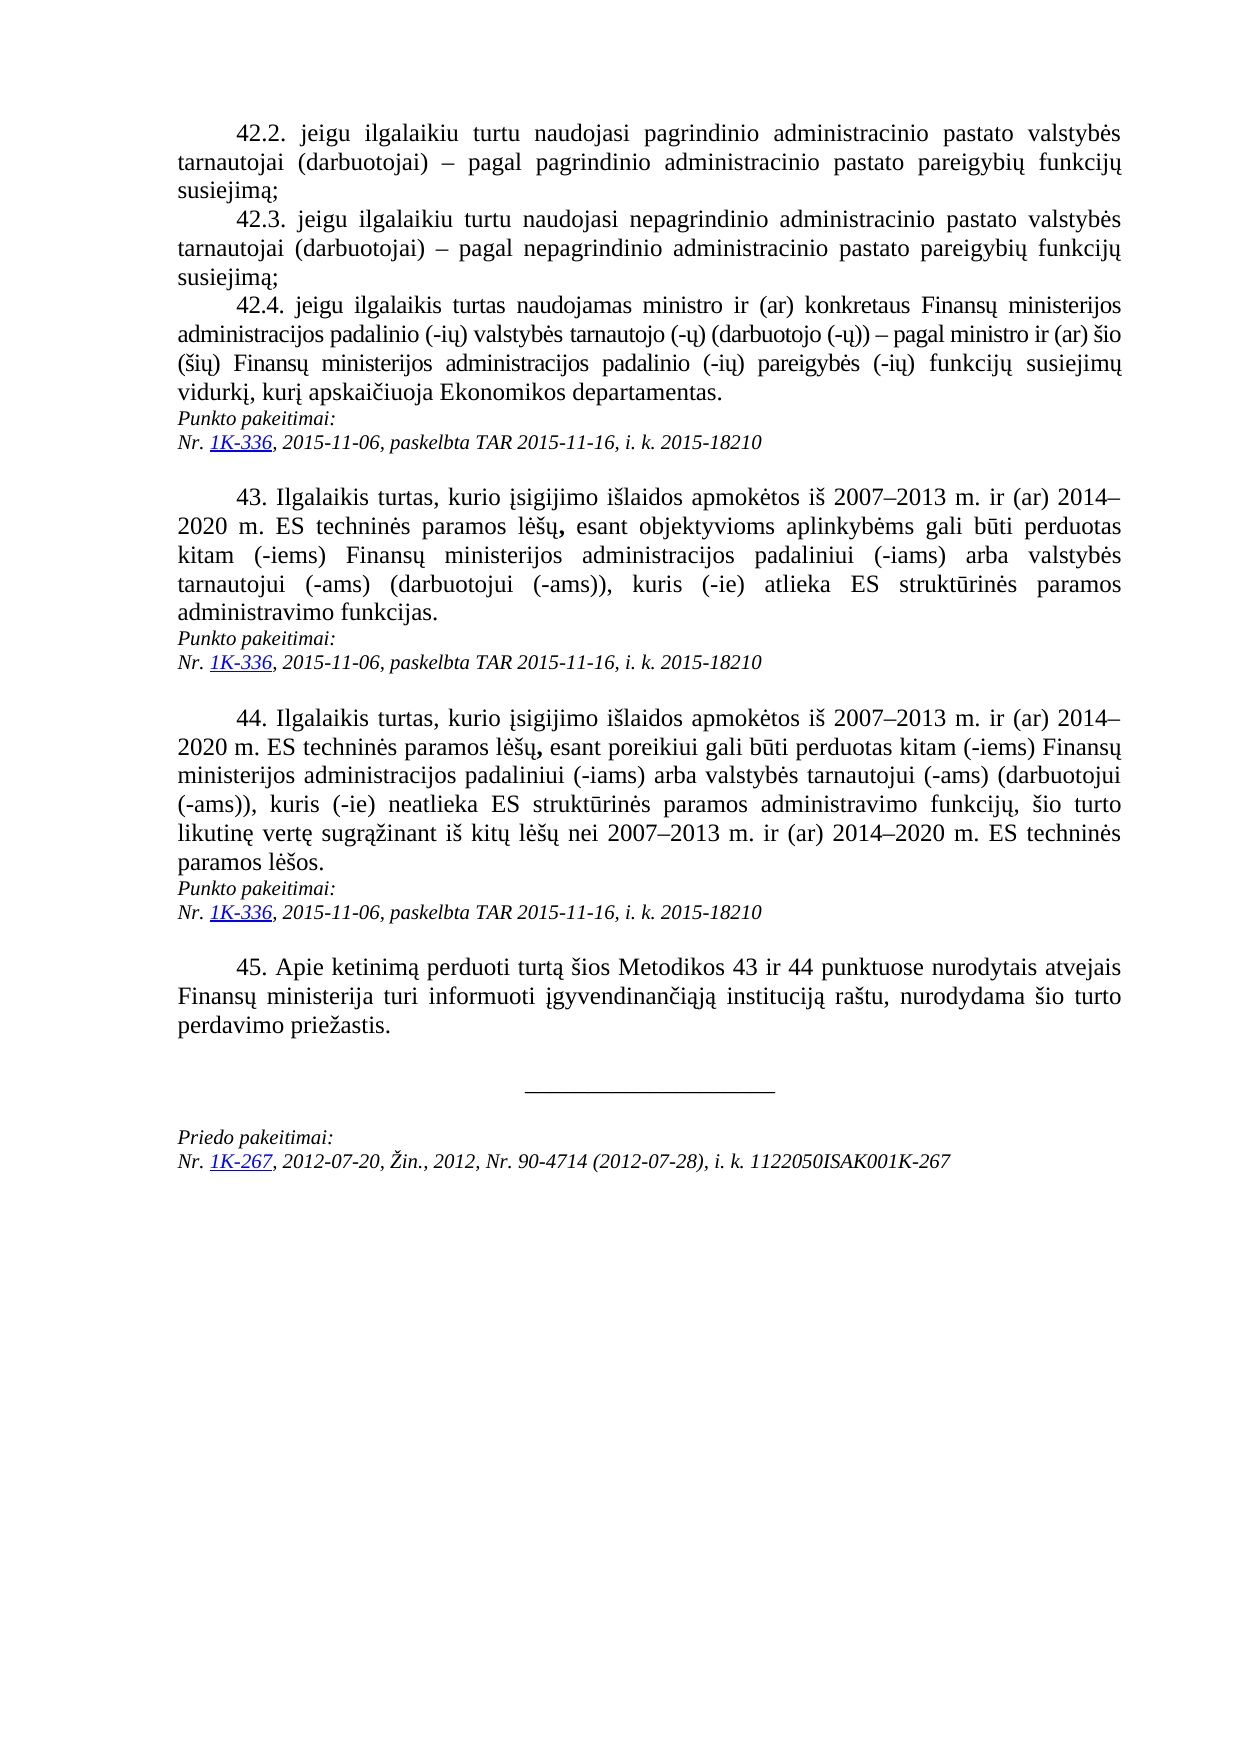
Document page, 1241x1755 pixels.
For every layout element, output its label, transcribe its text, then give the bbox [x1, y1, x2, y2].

text Nr. 1K-267, 2012-07-20, Žin., 2012, Nr. 90-4714 (2012-07-28), i. k. 1122050ISAK001K-267 [177, 1149, 1122, 1173]
text Nr. 1K-336, 2015-11-06, paskelbta TAR 2015-11-16, i. k. 2015-18210 [177, 430, 1122, 454]
text ____________________ [177, 1067, 1122, 1096]
text 42.2. jeigu ilgalaikiu turtu naudojasi pagrindinio administracinio pastato valstybės tarnautojai (darbuotojai) – pagal pagrindinio administracinio pastato pareigybių funkcijų susiejimą; [177, 118, 1122, 204]
text 43. Ilgalaikis turtas, kurio įsigijimo išlaidos apmokėtos iš 2007–2013 m. ir (ar) 2014–2020 m. ES techninės paramos lėšų, esant objektyvioms aplinkybėms gali būti perduotas kitam (-iems) Finansų ministerijos administracijos padaliniui (-iams) arba valstybės tarnautojui (-ams) (darbuotojui (-ams)), kuris (-ie) atlieka ES struktūrinės paramos administravimo funkcijas. [177, 482, 1122, 626]
text 42.3. jeigu ilgalaikiu turtu naudojasi nepagrindinio administracinio pastato valstybės tarnautojai (darbuotojai) – pagal nepagrindinio administracinio pastato pareigybių funkcijų susiejimą; [177, 204, 1122, 291]
text Punkto pakeitimai: [177, 876, 1122, 900]
text Priedo pakeitimai: [177, 1125, 1122, 1149]
text 44. Ilgalaikis turtas, kurio įsigijimo išlaidos apmokėtos iš 2007–2013 m. ir (ar) 2014–2020 m. ES techninės paramos lėšų, esant poreikiui gali būti perduotas kitam (-iems) Finansų ministerijos administracijos padaliniui (-iams) arba valstybės tarnautojui (-ams) (darbuotojui (-ams)), kuris (-ie) neatlieka ES struktūrinės paramos administravimo funkcijų, šio turto likutinę vertę sugrąžinant iš kitų lėšų nei 2007–2013 m. ir (ar) 2014–2020 m. ES techninės paramos lėšos. [177, 703, 1122, 876]
text 42.4. jeigu ilgalaikis turtas naudojamas ministro ir (ar) konkretaus Finansų ministerijos administracijos padalinio (-ių) valstybės tarnautojo (-ų) (darbuotojo (-ų)) – pagal ministro ir (ar) šio (šių) Finansų ministerijos administracijos padalinio (-ių) pareigybės (-ių) funkcijų susiejimų vidurkį, kurį apskaičiuoja Ekonomikos departamentas. [177, 291, 1122, 406]
text Nr. 1K-336, 2015-11-06, paskelbta TAR 2015-11-16, i. k. 2015-18210 [177, 650, 1122, 674]
text Punkto pakeitimai: [177, 406, 1122, 430]
text 45. Apie ketinimą perduoti turtą šios Metodikos 43 ir 44 punktuose nurodytais atvejais Finansų ministerija turi informuoti įgyvendinančiąją instituciją raštu, nurodydama šio turto perdavimo priežastis. [177, 952, 1122, 1039]
text Punkto pakeitimai: [177, 626, 1122, 650]
text Nr. 1K-336, 2015-11-06, paskelbta TAR 2015-11-16, i. k. 2015-18210 [177, 900, 1122, 924]
